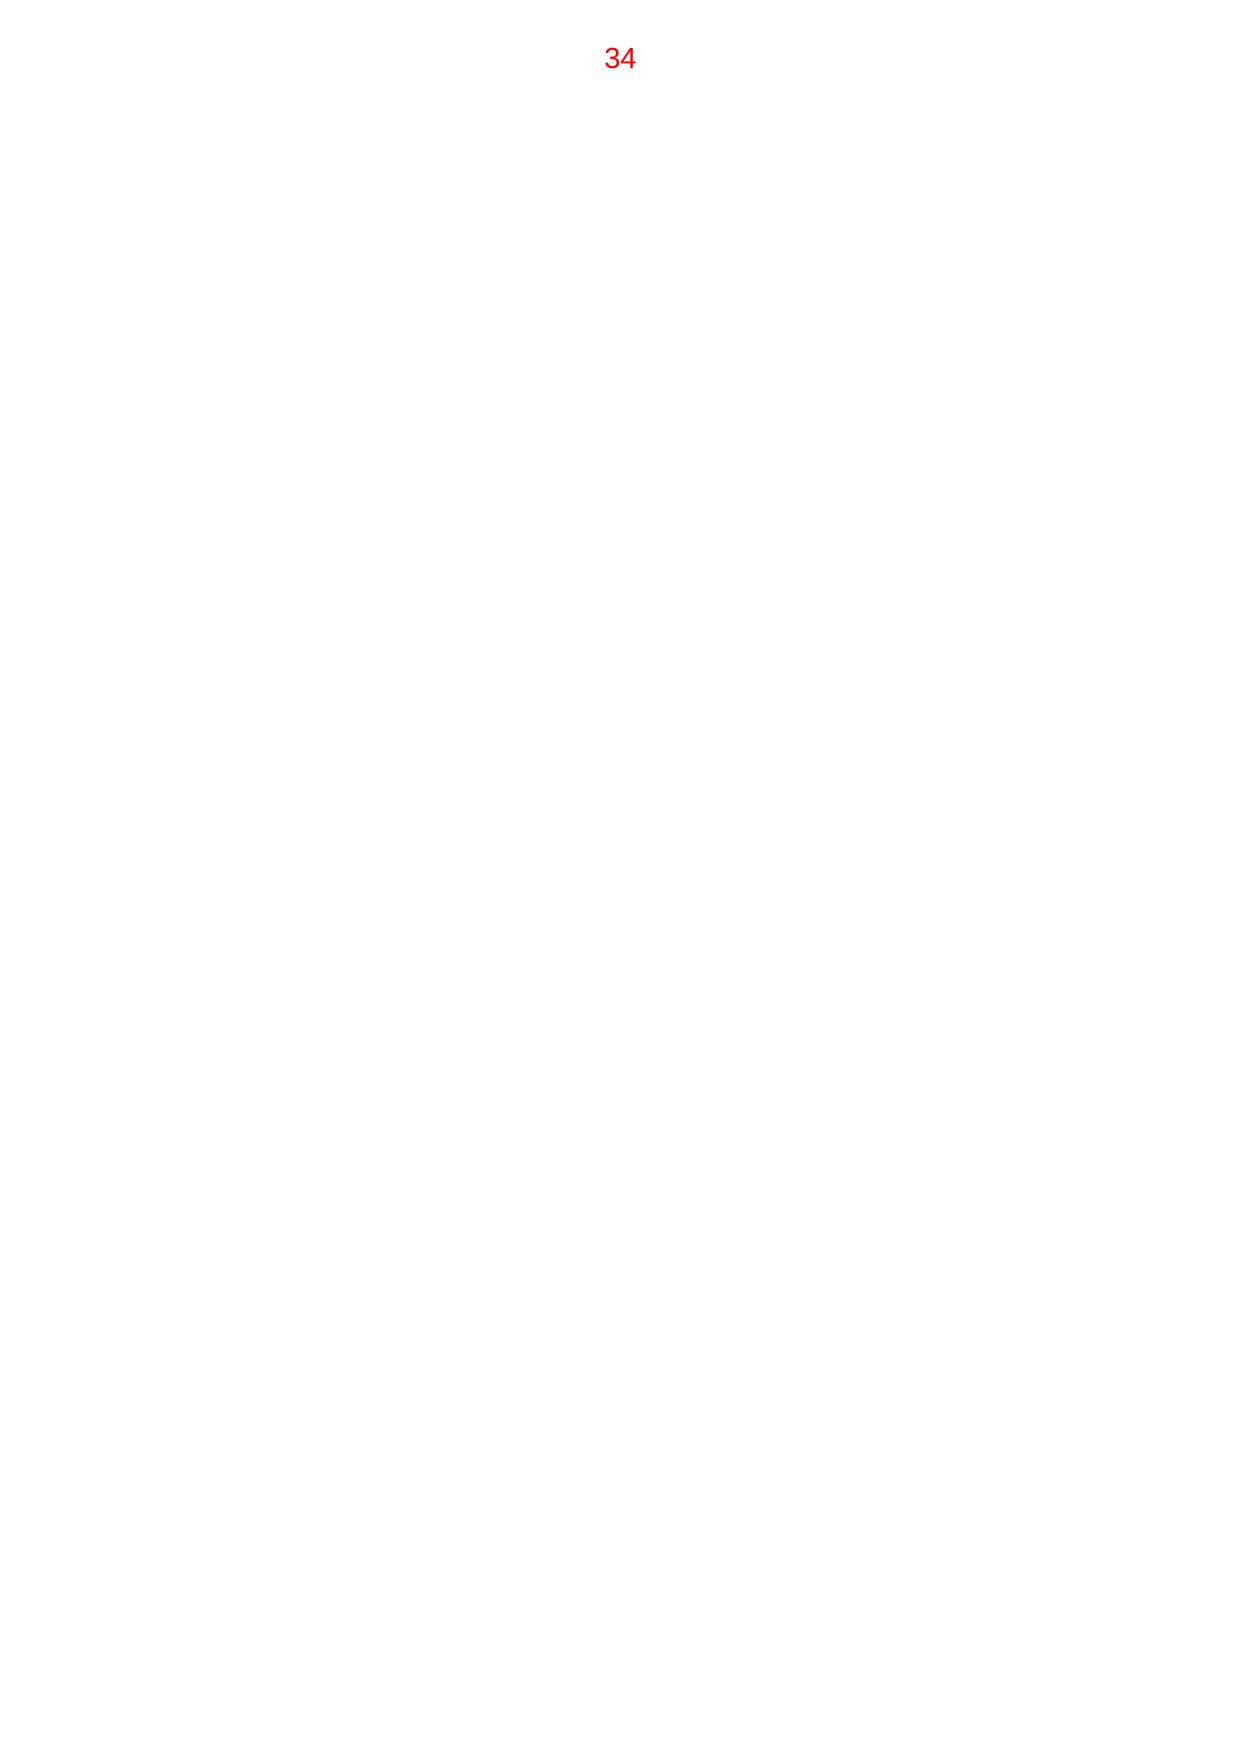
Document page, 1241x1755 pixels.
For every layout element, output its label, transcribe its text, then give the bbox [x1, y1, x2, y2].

subtitle 34 [558, 41, 683, 75]
